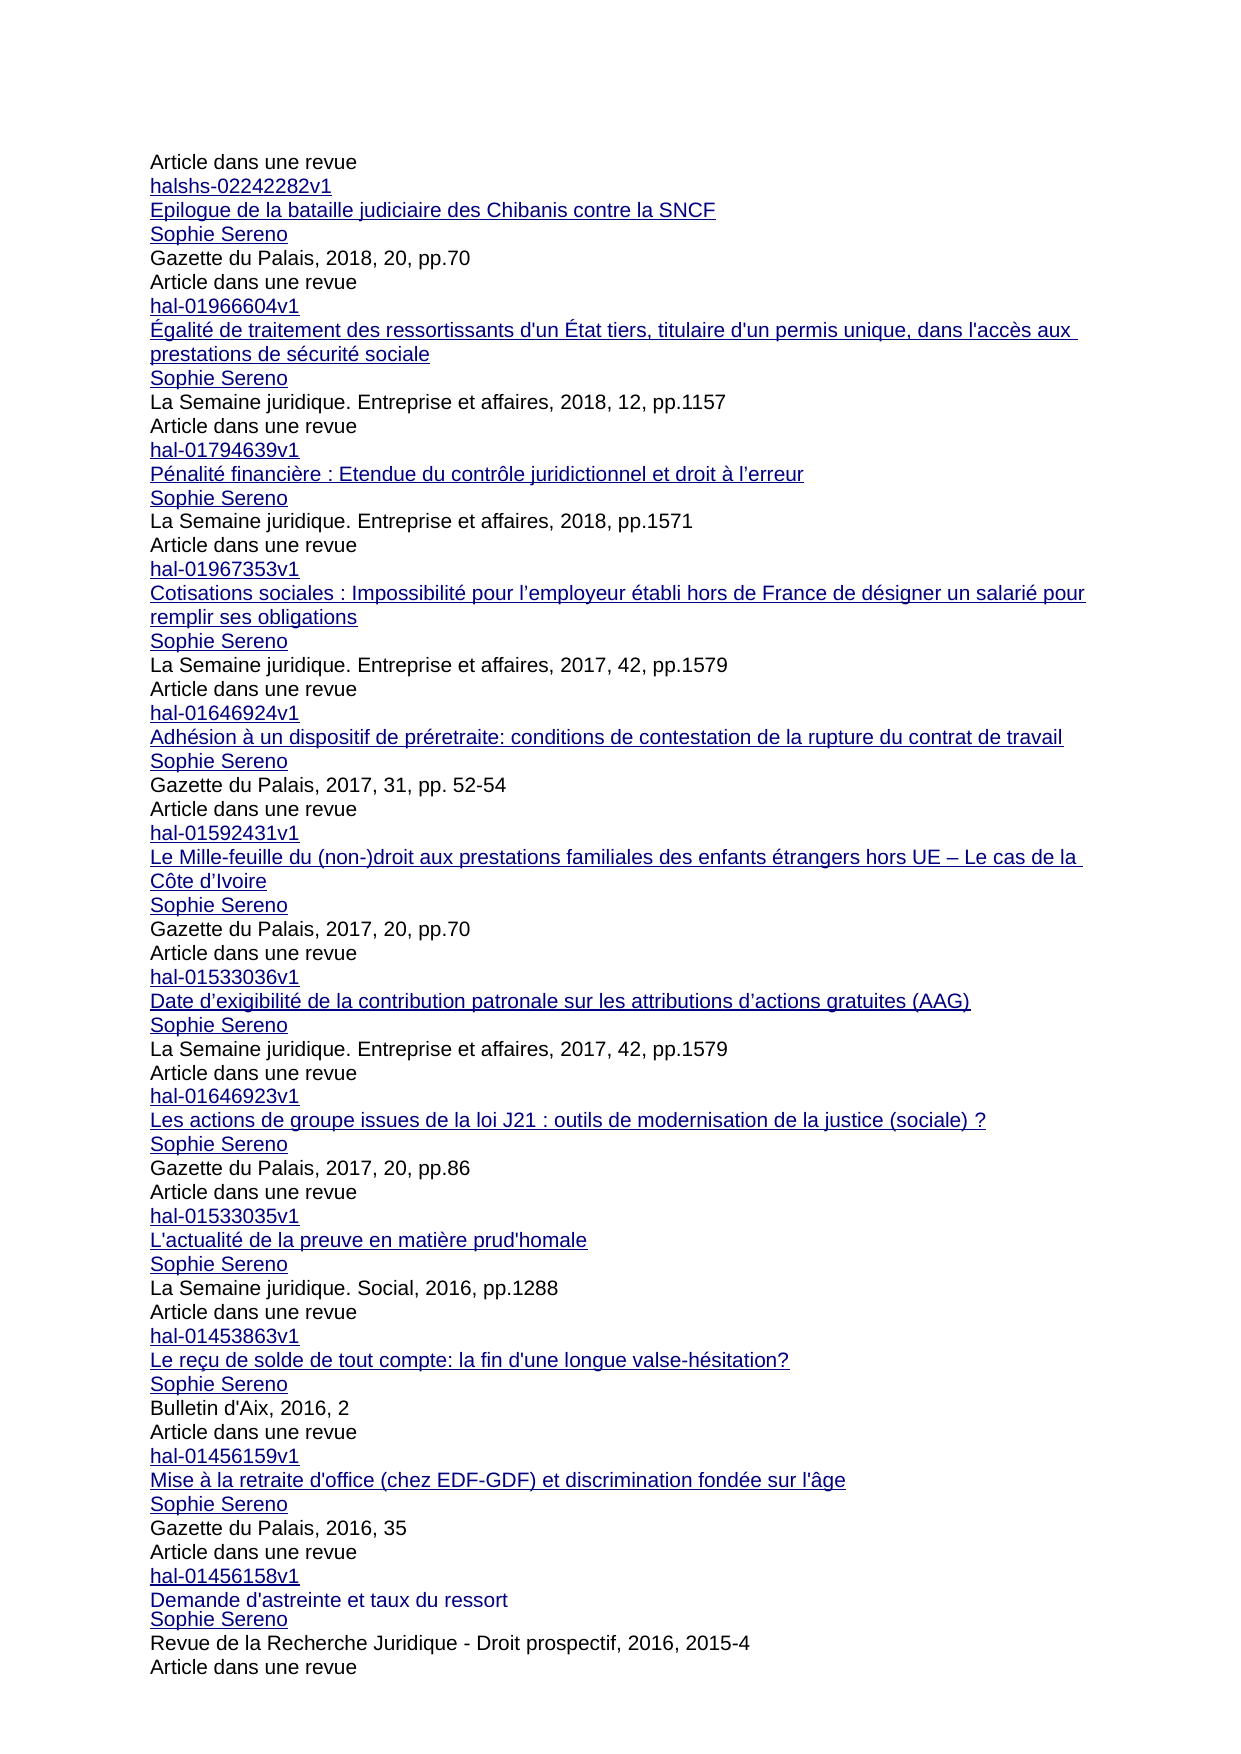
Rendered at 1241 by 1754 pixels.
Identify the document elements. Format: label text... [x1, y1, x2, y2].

table_cell Epilogue de la bataille judiciaire des Chibanis contre la SNCF Sophie Sereno Gazette du Palais, 2018, 20, pp.70 Article dans une revue hal-01966604v1 [150, 198, 1090, 318]
table_cell Cotisations sociales : Impossibilité pour l’employeur établi hors de France de désigner un salarié pour remplir ses obligations Sophie Sereno La Semaine juridique. Entreprise et affaires, 2017, 42, pp.1579 Article dans une revue hal-01646924v1 [150, 581, 1090, 725]
table_cell Date d’exigibilité de la contribution patronale sur les attributions d’actions gratuites (AAG) Sophie Sereno La Semaine juridique. Entreprise et affaires, 2017, 42, pp.1579 Article dans une revue hal-01646923v1 [150, 989, 1090, 1108]
table_cell Article dans une revue halshs-02242282v1 [150, 150, 1090, 198]
table_cell Le Mille-feuille du (non-)droit aux prestations familiales des enfants étrangers hors UE – Le cas de la Côte d’Ivoire Sophie Sereno Gazette du Palais, 2017, 20, pp.70 Article dans une revue hal-01533036v1 [150, 845, 1090, 988]
table_cell Demande d'astreinte et taux du ressort Sophie Sereno Revue de la Recherche Juridique - Droit prospectif, 2016, 2015-4 Article dans une revue [150, 1588, 1090, 1679]
table_cell L'actualité de la preuve en matière prud'homale Sophie Sereno La Semaine juridique. Social, 2016, pp.1288 Article dans une revue hal-01453863v1 [150, 1228, 1090, 1348]
table_cell Les actions de groupe issues de la loi J21 : outils de modernisation de la justice (sociale) ? Sophie Sereno Gazette du Palais, 2017, 20, pp.86 Article dans une revue hal-01533035v1 [150, 1108, 1090, 1228]
table_cell Égalité de traitement des ressortissants d'un État tiers, titulaire d'un permis unique, dans l'accès aux prestations de sécurité sociale Sophie Sereno La Semaine juridique. Entreprise et affaires, 2018, 12, pp.1157 Article dans une revue hal-01794639v1 [150, 318, 1090, 461]
table_cell Mise à la retraite d'office (chez EDF-GDF) et discrimination fondée sur l'âge Sophie Sereno Gazette du Palais, 2016, 35 Article dans une revue hal-01456158v1 [150, 1468, 1090, 1587]
table_cell Le reçu de solde de tout compte: la fin d'une longue valse-hésitation? Sophie Sereno Bulletin d'Aix, 2016, 2 Article dans une revue hal-01456159v1 [150, 1348, 1090, 1468]
table_cell Pénalité financière : Etendue du contrôle juridictionnel et droit à l’erreur Sophie Sereno La Semaine juridique. Entreprise et affaires, 2018, pp.1571 Article dans une revue hal-01967353v1 [150, 461, 1090, 581]
table_cell Adhésion à un dispositif de préretraite: conditions de contestation de la rupture du contrat de travail Sophie Sereno Gazette du Palais, 2017, 31, pp. 52-54 Article dans une revue hal-01592431v1 [150, 725, 1090, 845]
